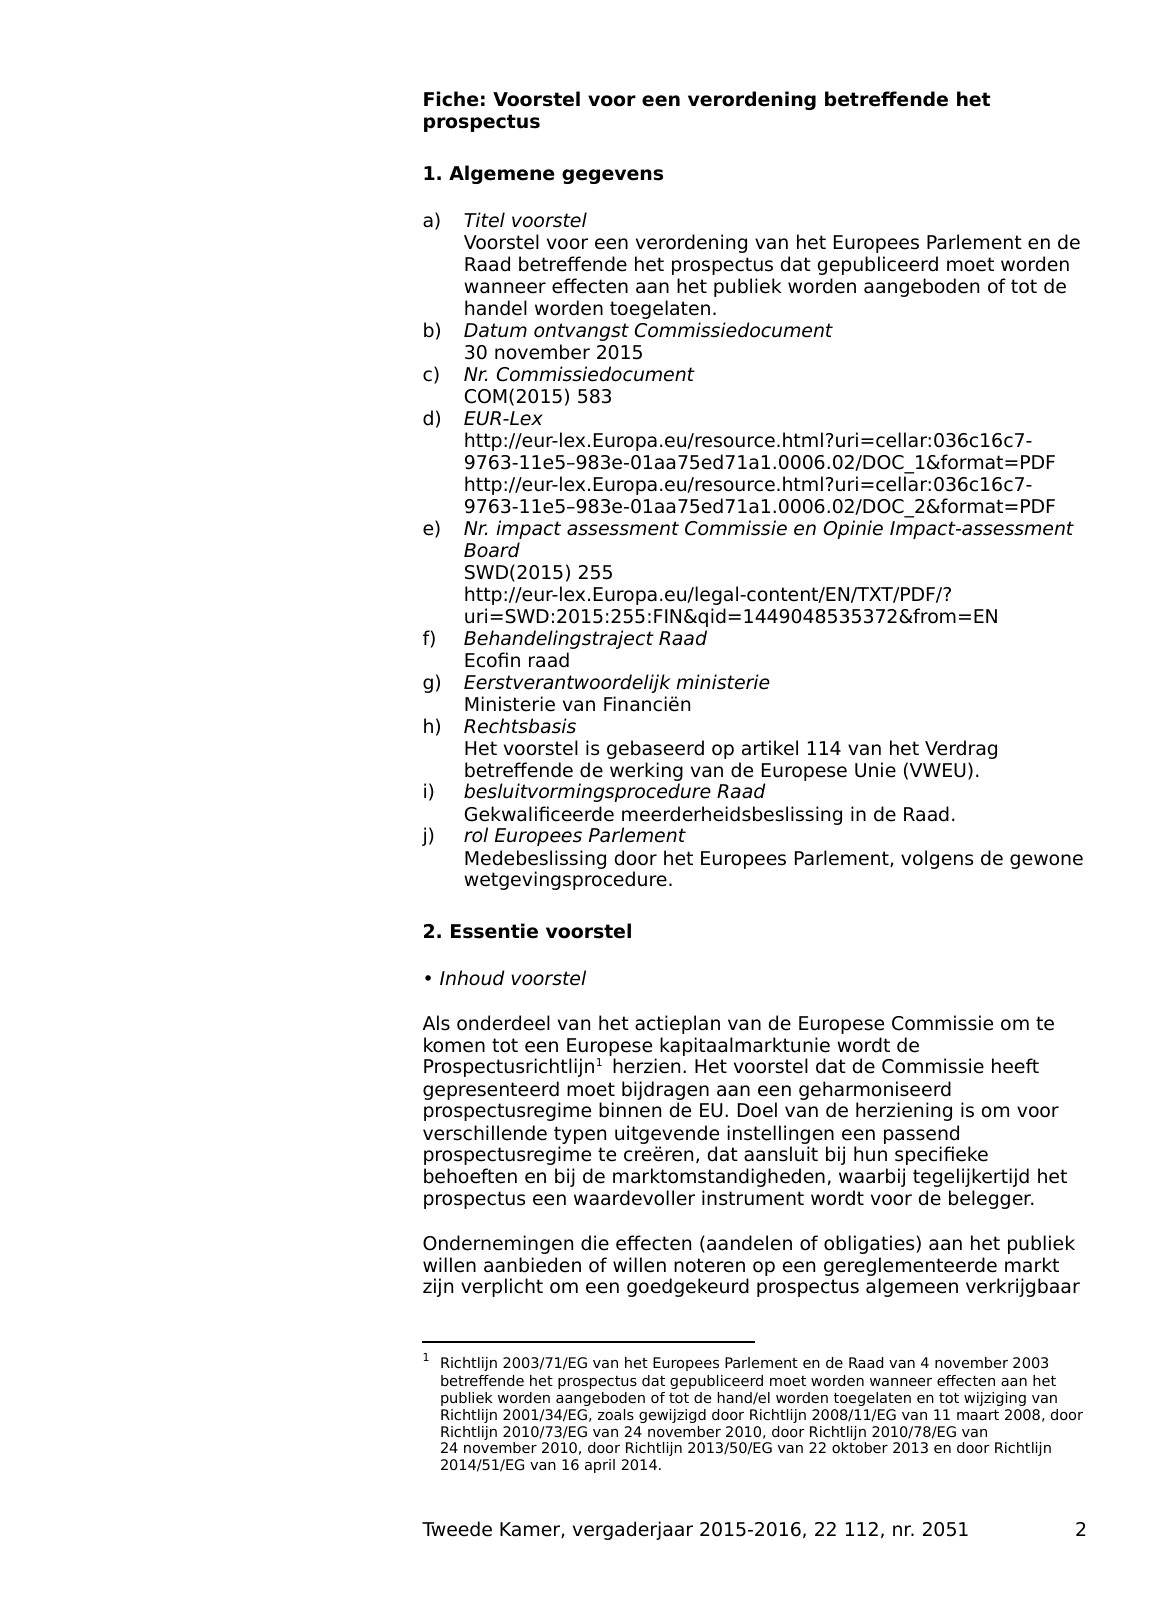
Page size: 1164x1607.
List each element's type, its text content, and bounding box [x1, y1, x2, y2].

text b) Datum ontvangst Commissiedocument [422, 320, 1087, 342]
text Ministerie van Financiën [464, 693, 1087, 716]
text Gekwalificeerde meerderheidsbeslissing in de Raad. [464, 803, 1087, 825]
text i) besluitvormingsprocedure Raad [422, 781, 1087, 803]
subtitle 2. Essentie voorstel [422, 921, 1087, 943]
text COM(2015) 583 [464, 386, 1087, 408]
text c) Nr. Commissiedocument [422, 364, 1087, 386]
text 30 november 2015 [464, 342, 1087, 364]
text Ecofin raad [464, 649, 1087, 672]
text j) rol Europees Parlement [422, 825, 1087, 847]
text Ondernemingen die effecten (aandelen of obligaties) aan het publiek willen aanbieden of willen noteren op een gereglementeerde markt zijn verplicht om een goedgekeurd prospectus algemeen verkrijgbaar [422, 1232, 1087, 1298]
text d) EUR-Lex [422, 408, 1087, 430]
subtitle • Inhoud voorstel [422, 968, 1087, 990]
subtitle 1. Algemene gegevens [422, 163, 1087, 185]
subtitle Fiche: Voorstel voor een verordening betreffende het prospectus [422, 89, 1087, 133]
text Als onderdeel van het actieplan van de Europese Commissie om te komen tot een Europese kapitaalmarktunie wordt de Prospectusrichtlijn herzien. Het voorstel dat de Commissie heeft gepresenteerd moet bijdragen aan een geharmoniseerd prospectusregime binnen de EU. Doel van de herziening is om voor verschillende typen uitgevende instellingen een passend prospectusregime te creëren, dat aansluit bij hun specifieke behoeften en bij de marktomstandigheden, waarbij tegelijkertijd het prospectus een waardevoller instrument wordt voor de belegger. [422, 1012, 1087, 1210]
text http://eur-lex.Europa.eu/resource.html?uri=cellar:036c16c7-9763-11e5–983e-01aa75ed71a1.0006.02/DOC_1&format=PDF [464, 430, 1087, 474]
text http://eur-lex.Europa.eu/resource.html?uri=cellar:036c16c7-9763-11e5–983e-01aa75ed71a1.0006.02/DOC_2&format=PDF [464, 474, 1087, 518]
text Richtlijn 2003/71/EG van het Europees Parlement en de Raad van 4 november 2003 betreffende het prospectus dat gepubliceerd moet worden wanneer effecten aan het publiek worden aangeboden of tot de hand/el worden toegelaten en tot wijziging van Richtlijn 2001/34/EG, zoals gewijzigd door Richtlijn 2008/11/EG van 11 maart 2008, door Richtlijn 2010/73/EG van 24 november 2010, door Richtlijn 2010/78/EG van 24 november 2010, door Richtlijn 2013/50/EG van 22 oktober 2013 en door Richtlijn 2014/51/EG van 16 april 2014. [422, 1351, 1087, 1474]
text http://eur-lex.Europa.eu/legal-content/EN/TXT/PDF/?uri=SWD:2015:255:FIN&qid=1449048535372&from=EN [464, 584, 1087, 628]
text Medebeslissing door het Europees Parlement, volgens de gewone wetgevingsprocedure. [464, 847, 1087, 891]
text a) Titel voorstel [422, 210, 1087, 232]
text e) Nr. impact assessment Commissie en Opinie Impact-assessment Board [422, 518, 1087, 562]
text Het voorstel is gebaseerd op artikel 114 van het Verdrag betreffende de werking van de Europese Unie (VWEU). [464, 737, 1087, 781]
text f) Behandelingstraject Raad [422, 628, 1087, 649]
text h) Rechtsbasis [422, 716, 1087, 737]
text g) Eerstverantwoordelijk ministerie [422, 672, 1087, 693]
text SWD(2015) 255 [464, 562, 1087, 584]
text Voorstel voor een verordening van het Europees Parlement en de Raad betreffende het prospectus dat gepubliceerd moet worden wanneer effecten aan het publiek worden aangeboden of tot de handel worden toegelaten. [464, 232, 1087, 320]
